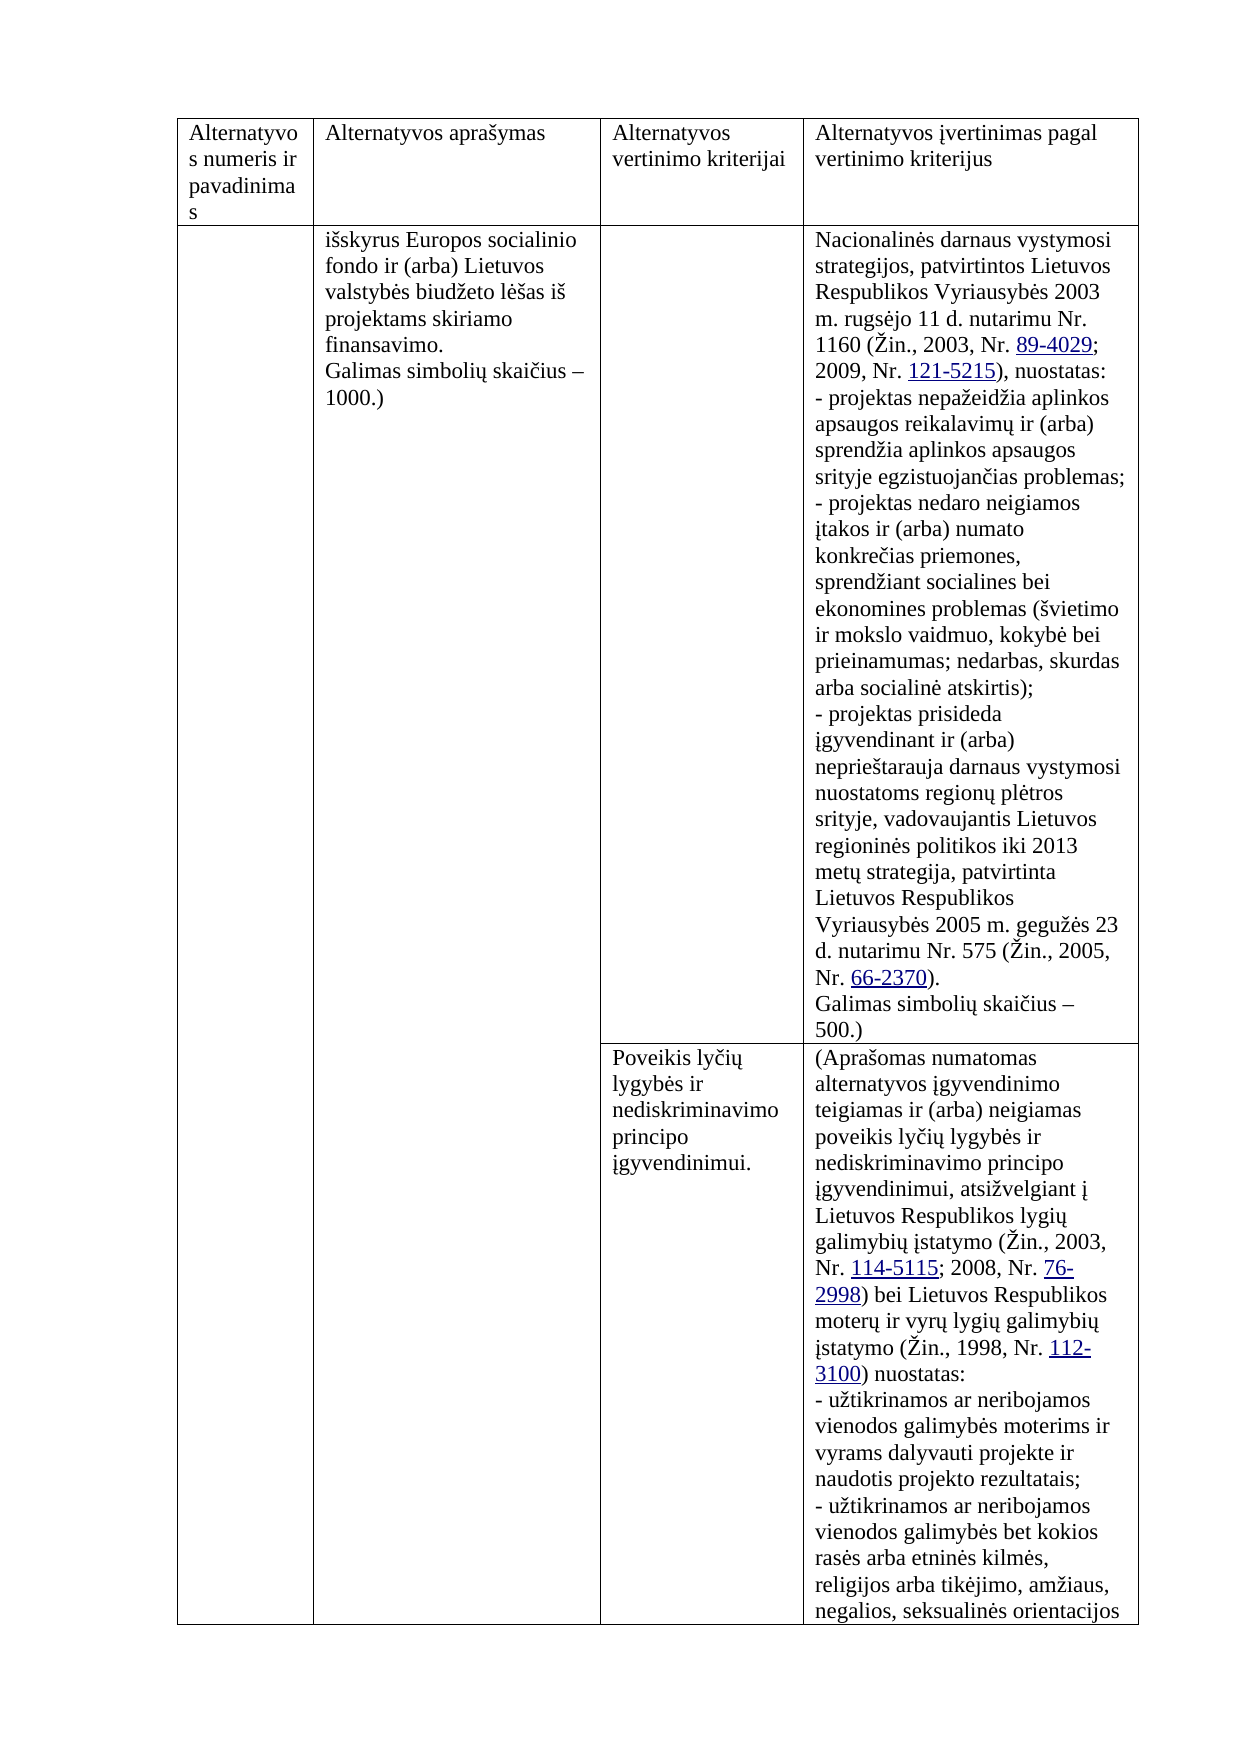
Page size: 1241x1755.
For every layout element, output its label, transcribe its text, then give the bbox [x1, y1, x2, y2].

table_header Alternatyvos numeris ir pavadinimas [178, 119, 313, 224]
table_header Alternatyvos vertinimo kriterijai [601, 119, 803, 224]
table_header Alternatyvos aprašymas [314, 119, 600, 224]
table_cell Nacionalinės darnaus vystymosi strategijos, patvirtintos Lietuvos Respublikos Vyriausybės 2003 m. rugsėjo 11 d. nutarimu Nr. 1160 (Žin., 2003, Nr. 89-4029; 2009, Nr. 121-5215), nuostatas: - projektas nepažeidžia aplinkos apsaugos reikalavimų ir (arba) sprendžia aplinkos apsaugos srityje egzistuojančias problemas; - projektas nedaro neigiamos įtakos ir (arba) numato konkrečias priemones, sprendžiant socialines bei ekonomines problemas (švietimo ir mokslo vaidmuo, kokybė bei prieinamumas; nedarbas, skurdas arba socialinė atskirtis); - projektas prisideda įgyvendinant ir (arba) neprieštarauja darnaus vystymosi nuostatoms regionų plėtros srityje, vadovaujantis Lietuvos regioninės politikos iki 2013 metų strategija, patvirtinta Lietuvos Respublikos Vyriausybės 2005 m. gegužės 23 d. nutarimu Nr. 575 (Žin., 2005, Nr. 66-2370). Galimas simbolių skaičius – 500.) [804, 226, 1138, 1043]
table_cell (Aprašomas numatomas alternatyvos įgyvendinimo teigiamas ir (arba) neigiamas poveikis lyčių lygybės ir nediskriminavimo principo įgyvendinimui, atsižvelgiant į Lietuvos Respublikos lygių galimybių įstatymo (Žin., 2003, Nr. 114-5115; 2008, Nr. 76-2998) bei Lietuvos Respublikos moterų ir vyrų lygių galimybių įstatymo (Žin., 1998, Nr. 112-3100) nuostatas: - užtikrinamos ar neribojamos vienodos galimybės moterims ir vyrams dalyvauti projekte ir naudotis projekto rezultatais; - užtikrinamos ar neribojamos vienodos galimybės bet kokios rasės arba etninės kilmės, religijos arba tikėjimo, amžiaus, negalios, seksualinės orientacijos [804, 1044, 1138, 1623]
table_cell Poveikis lyčių lygybės ir nediskriminavimo principo įgyvendinimui. [601, 1044, 803, 1623]
table_cell [178, 226, 313, 1623]
table_cell išskyrus Europos socialinio fondo ir (arba) Lietuvos valstybės biudžeto lėšas iš projektams skiriamo finansavimo. Galimas simbolių skaičius – 1000.) [314, 226, 600, 1623]
table_header Alternatyvos įvertinimas pagal vertinimo kriterijus [804, 119, 1138, 224]
table_cell [601, 226, 803, 1043]
